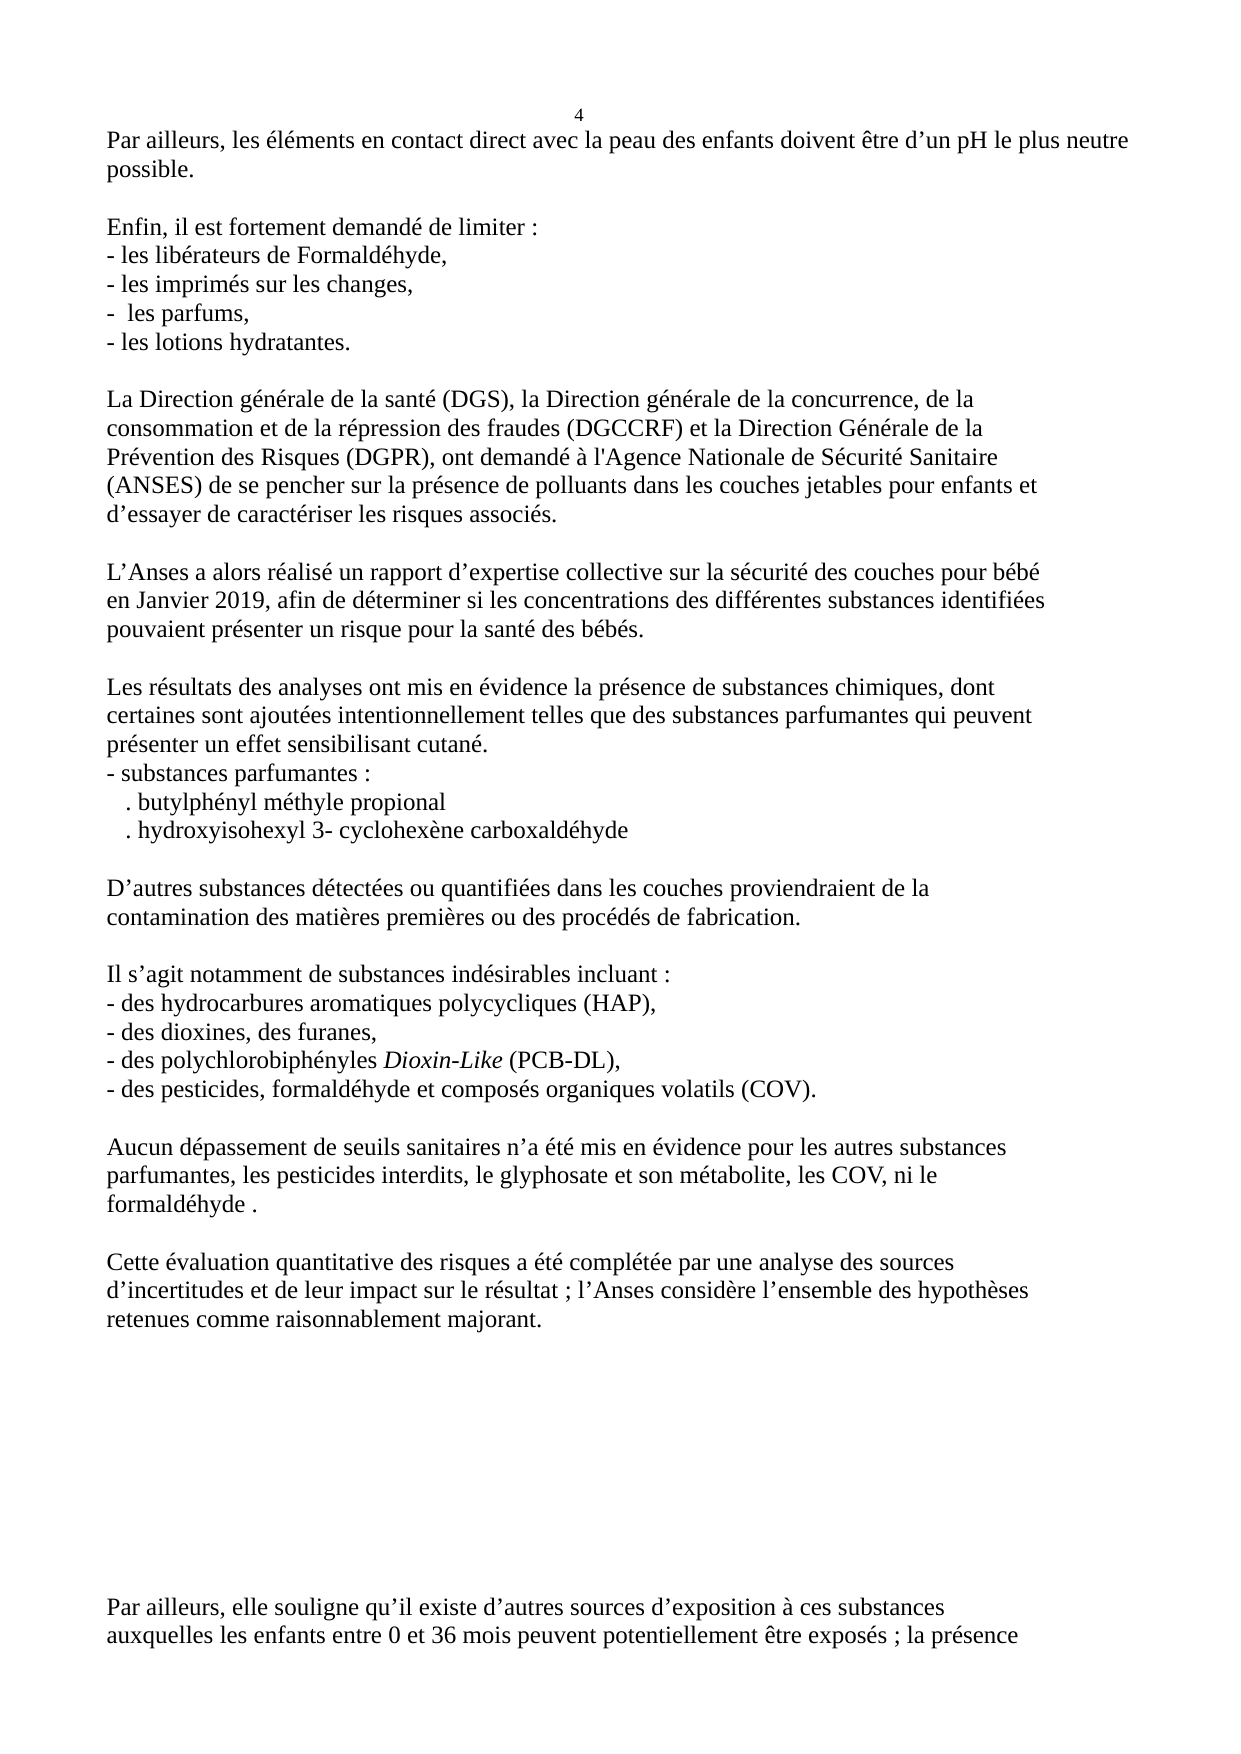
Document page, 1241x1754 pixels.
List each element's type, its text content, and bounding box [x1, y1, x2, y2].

text La Direction générale de la santé (DGS), la Direction générale de la concurrence, de la consommation et de la répression des fraudes (DGCCRF) et la Direction Générale de la Prévention des Risques (DGPR), ont demandé à l'Agence Nationale de Sécurité Sanitaire (ANSES) de se pencher sur la présence de polluants dans les couches jetables pour enfants et d’essayer de caractériser les risques associés. [106, 384, 1045, 528]
text - des hydrocarbures aromatiques polycycliques (HAP), [106, 988, 1045, 1017]
text - des polychlorobiphényles Dioxin-Like (PCB-DL), [106, 1045, 1045, 1074]
text - substances parfumantes : [106, 758, 1045, 787]
text - des pesticides, formaldéhyde et composés organiques volatils (COV). [106, 1074, 1045, 1103]
text Il s’agit notamment de substances indésirables incluant : [106, 959, 1045, 988]
text L’Anses a alors réalisé un rapport d’expertise collective sur la sécurité des couches pour bébé en Janvier 2019, afin de déterminer si les concentrations des différentes substances identifiées pouvaient présenter un risque pour la santé des bébés. [106, 557, 1045, 643]
text - les lotions hydratantes. [106, 327, 1134, 355]
text . hydroxyisohexyl 3- cyclohexène carboxaldéhyde [106, 815, 1045, 844]
text Aucun dépassement de seuils sanitaires n’a été mis en évidence pour les autres substances parfumantes, les pesticides interdits, le glyphosate et son métabolite, les COV, ni le formaldéhyde . [106, 1132, 1045, 1218]
text d’incertitudes et de leur impact sur le résultat ; l’Anses considère l’ensemble des hypothèses retenues comme raisonnablement majorant. [106, 1275, 1045, 1333]
text - les libérateurs de Formaldéhyde, [106, 240, 1134, 269]
text Enfin, il est fortement demandé de limiter : [106, 212, 1134, 240]
text Par ailleurs, les éléments en contact direct avec la peau des enfants doivent être d’un pH le plus neutre possible. [106, 125, 1134, 183]
text - des dioxines, des furanes, [106, 1017, 1045, 1045]
text Les résultats des analyses ont mis en évidence la présence de substances chimiques, dont certaines sont ajoutées intentionnellement telles que des substances parfumantes qui peuvent présenter un effet sensibilisant cutané. [106, 672, 1045, 758]
text . butylphényl méthyle propional [106, 787, 1045, 815]
text Cette évaluation quantitative des risques a été complétée par une analyse des sources [106, 1247, 1045, 1275]
text - les parfums, [106, 298, 1134, 327]
text - les imprimés sur les changes, [106, 269, 1134, 298]
text D’autres substances détectées ou quantifiées dans les couches proviendraient de la contamination des matières premières ou des procédés de fabrication. [106, 873, 1045, 930]
text Par ailleurs, elle souligne qu’il existe d’autres sources d’exposition à ces substances auxquelles les enfants entre 0 et 36 mois peuvent potentiellement être exposés ; la présence [106, 1592, 1045, 1649]
